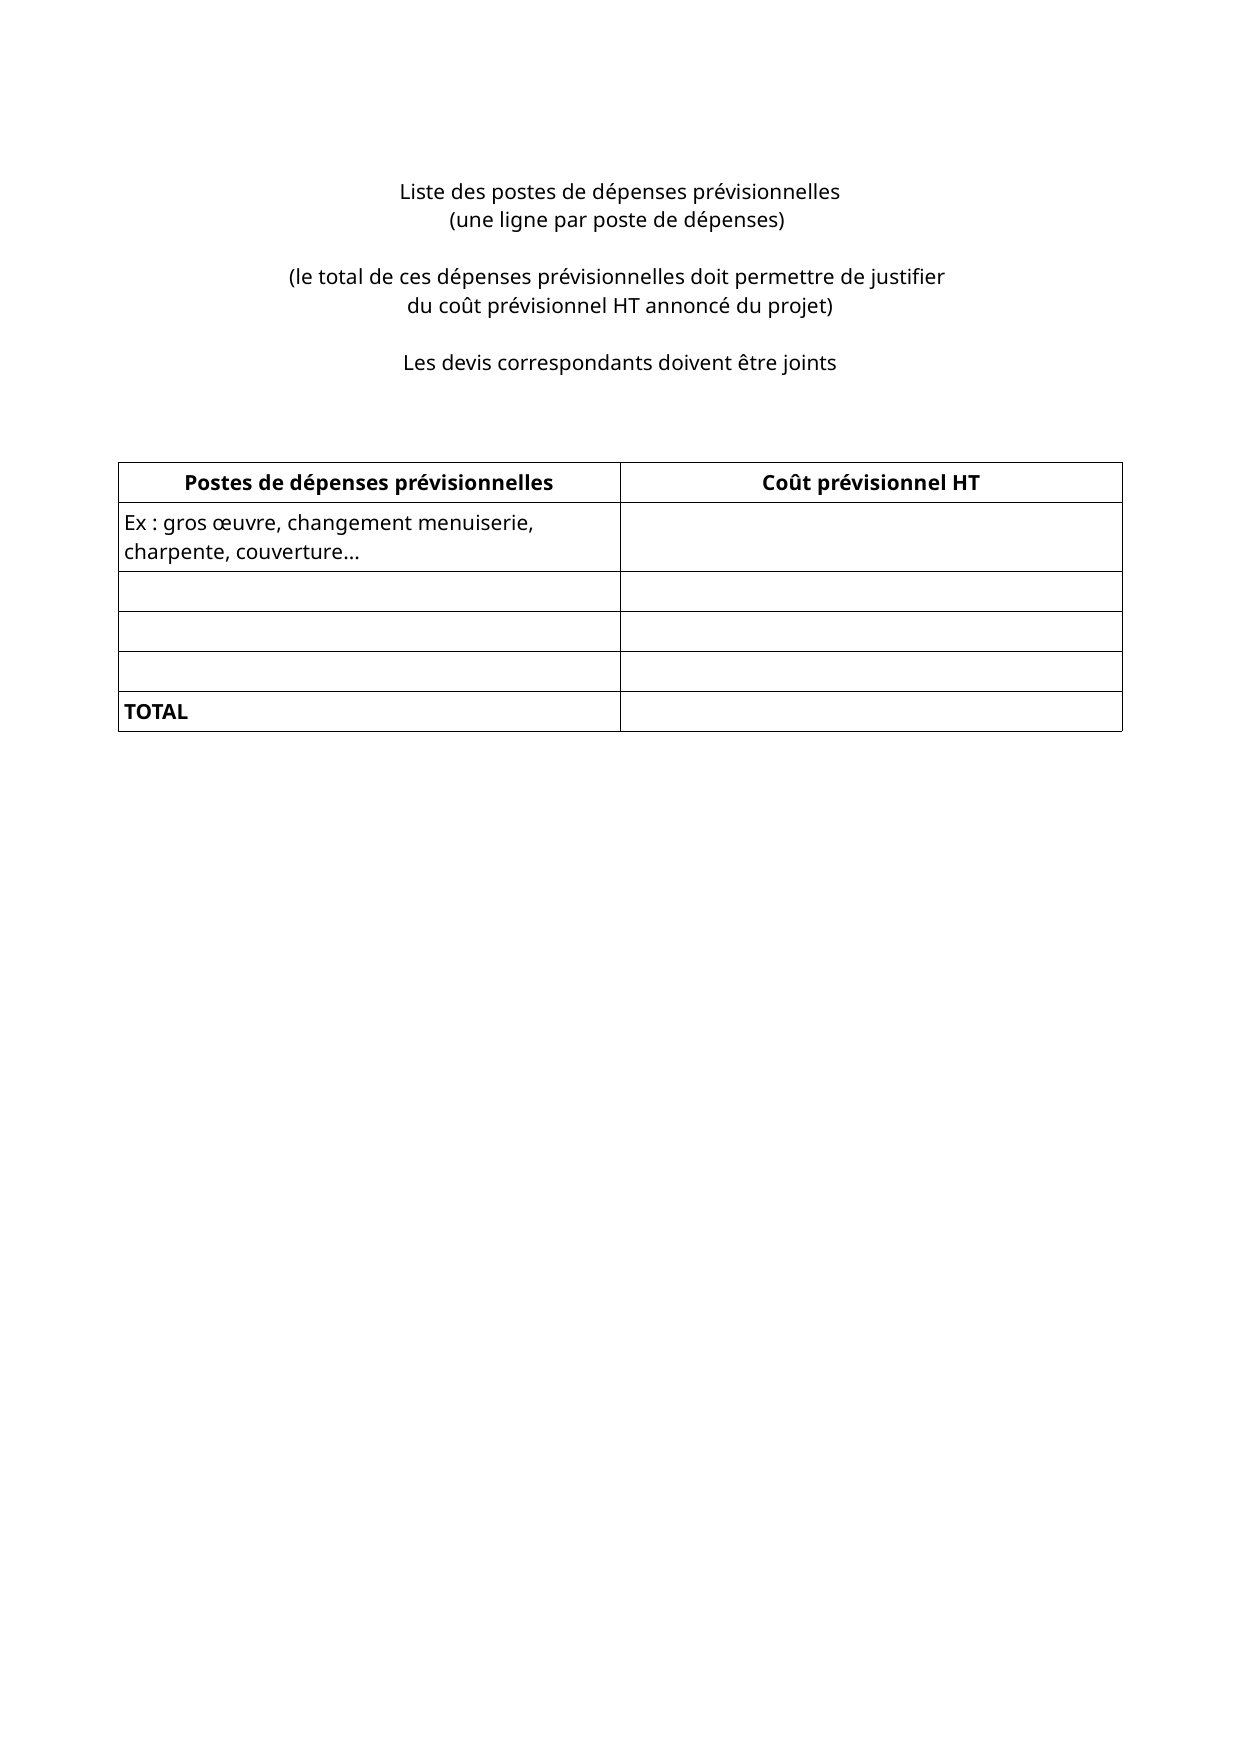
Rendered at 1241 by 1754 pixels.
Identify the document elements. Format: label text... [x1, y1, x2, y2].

text Liste des postes de dépenses prévisionnelles [118, 177, 1122, 205]
table_cell [119, 652, 620, 691]
table_cell [621, 503, 1122, 571]
table_cell [621, 612, 1122, 651]
table_cell [621, 692, 1122, 731]
text du coût prévisionnel HT annoncé du projet) [118, 291, 1122, 319]
table_header Postes de dépenses prévisionnelles [119, 463, 620, 502]
text (le total de ces dépenses prévisionnelles doit permettre de justifier [118, 262, 1122, 291]
table_cell [119, 572, 620, 611]
table_cell [621, 572, 1122, 611]
table_header Coût prévisionnel HT [621, 463, 1122, 502]
text Les devis correspondants doivent être joints [118, 348, 1122, 376]
table_cell Ex : gros œuvre, changement menuiserie, charpente, couverture... [119, 503, 620, 571]
text (une ligne par poste de dépenses) [118, 205, 1122, 234]
table_cell TOTAL [119, 692, 620, 731]
table_cell [119, 612, 620, 651]
table_cell [621, 652, 1122, 691]
